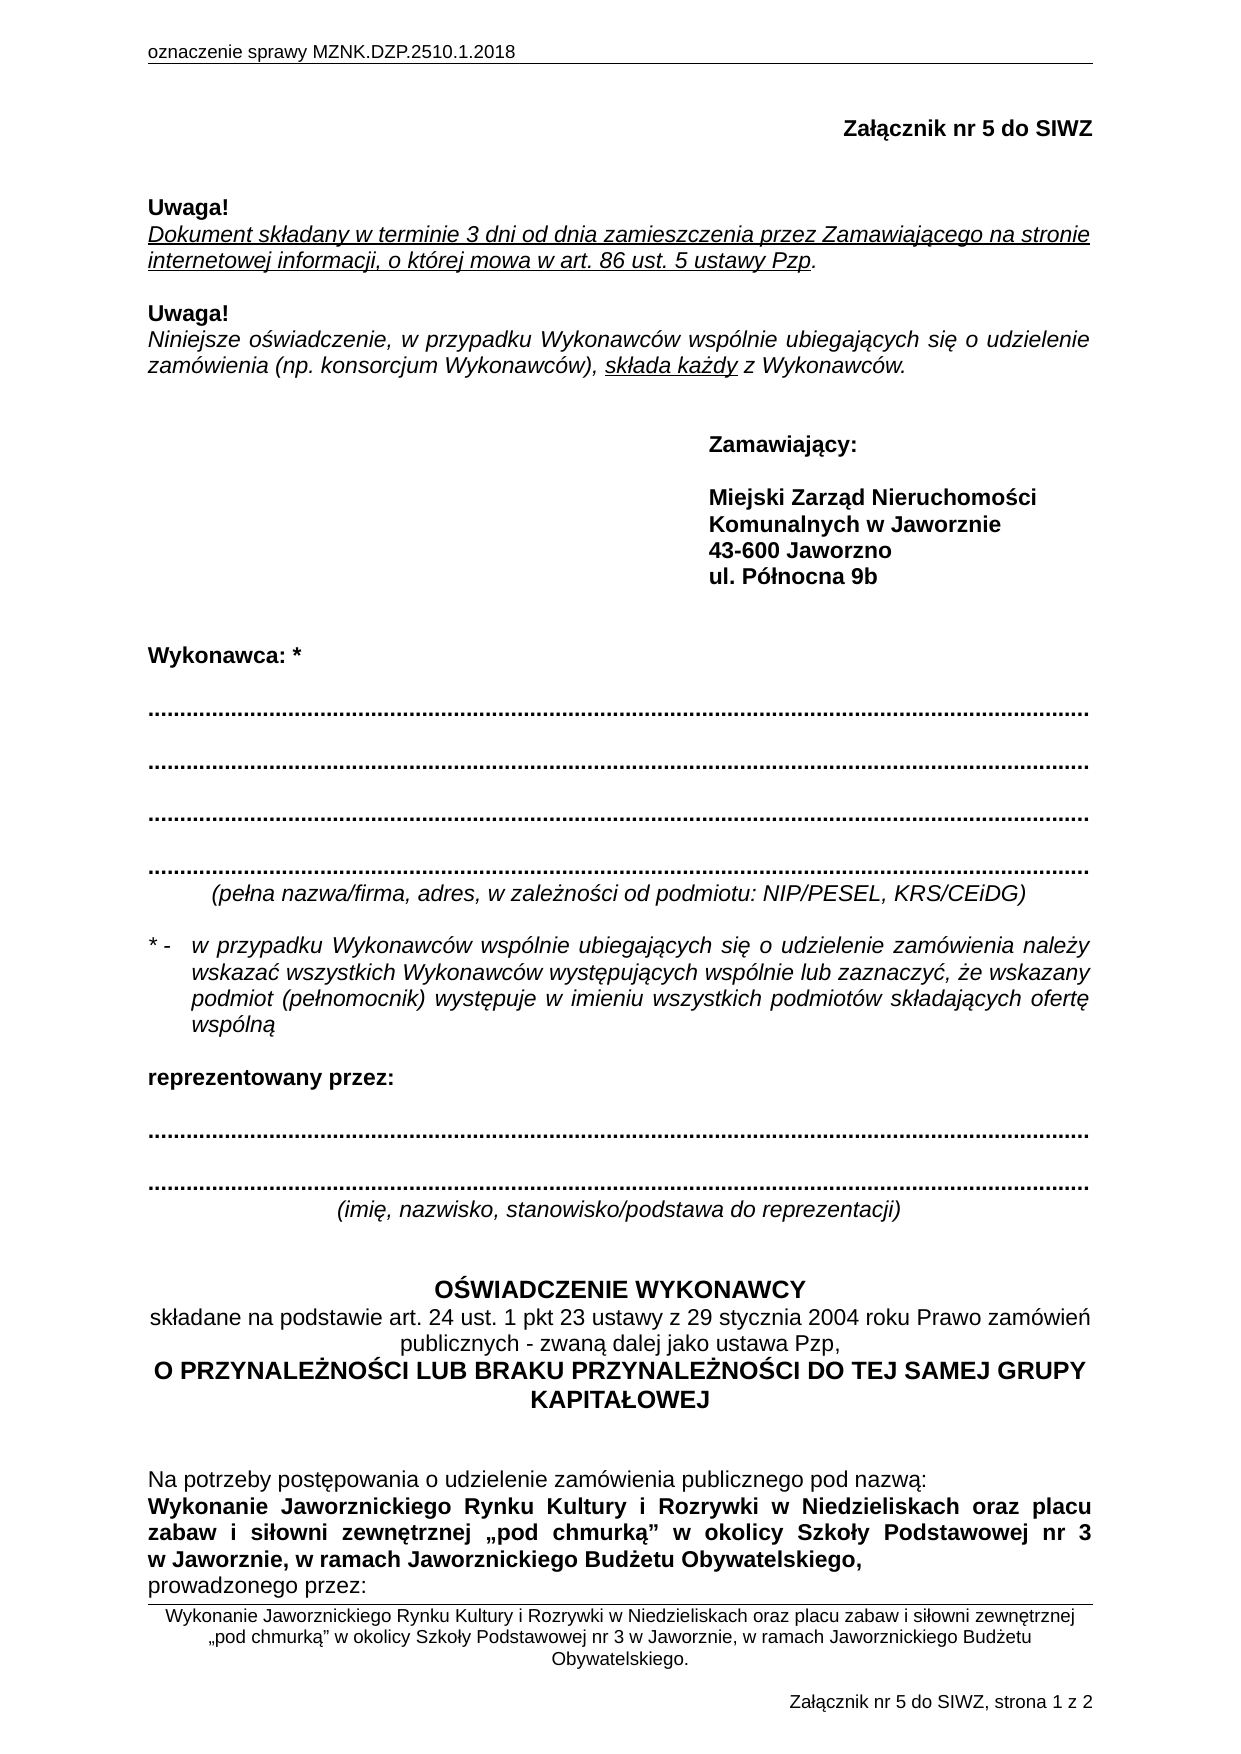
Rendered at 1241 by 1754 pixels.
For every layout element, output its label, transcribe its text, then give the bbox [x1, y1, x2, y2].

text 43-600 Jaworzno [708, 537, 1093, 563]
text ul. Północna 9b [708, 563, 1093, 589]
text OŚWIADCZENIE WYKONAWCY [148, 1275, 1093, 1303]
text Uwaga! [148, 300, 1093, 326]
text Załącznik nr 5 do SIWZ [148, 115, 1093, 142]
text (pełna nazwa/firma, adres, w zależności od podmiotu: NIP/PESEL, KRS/CEiDG) [148, 879, 1093, 906]
text reprezentowany przez: [148, 1064, 1093, 1090]
text Zamawiający: [708, 431, 1093, 458]
text Miejski Zarząd Nieruchomości Komunalnych w Jaworznie [708, 484, 1093, 537]
text Uwaga! [148, 194, 1093, 221]
text Na potrzeby postępowania o udzielenie zamówienia publicznego pod nazwą: [148, 1466, 1093, 1493]
text (imię, nazwisko, stanowisko/podstawa do reprezentacji) [148, 1196, 1093, 1222]
text * - w przypadku Wykonawców wspólnie ubiegających się o udzielenie zamówienia należy wskazać wszystkich Wykonawców występujących wspólnie lub zaznaczyć, że wskazany podmiot (pełnomocnik) występuje w imieniu wszystkich podmiotów składających ofertę wspólną [148, 932, 1093, 1038]
text .................................................................................................................................................... [148, 800, 1093, 827]
text Wykonanie Jaworznickiego Rynku Kultury i Rozrywki w Niedzieliskach oraz placu zabaw i siłowni zewnętrznej „pod chmurką” w okolicy Szkoły Podstawowej nr 3 w Jaworznie, w ramach Jaworznickiego Budżetu Obywatelskiego, [148, 1493, 1093, 1572]
text Wykonawca: * [148, 642, 1093, 669]
text Niniejsze oświadczenie, w przypadku Wykonawców wspólnie ubiegających się o udzielenie zamówienia (np. konsorcjum Wykonawców), składa każdy z Wykonawców. [148, 326, 1093, 379]
text .................................................................................................................................................... [148, 695, 1093, 721]
text .................................................................................................................................................... [148, 853, 1093, 879]
text .................................................................................................................................................... [148, 748, 1093, 774]
text Dokument składany w terminie 3 dni od dnia zamieszczenia przez Zamawiającego na stronie internetowej informacji, o której mowa w art. 86 ust. 5 ustawy Pzp. [148, 221, 1093, 273]
text .................................................................................................................................................... [148, 1117, 1093, 1143]
text składane na podstawie art. 24 ust. 1 pkt 23 ustawy z 29 stycznia 2004 roku Prawo zamówień publicznych - zwaną dalej jako ustawa Pzp, [148, 1303, 1093, 1356]
text prowadzonego przez: [148, 1572, 1093, 1598]
text .................................................................................................................................................... [148, 1169, 1093, 1196]
text O PRZYNALEŻNOŚCI LUB BRAKU PRZYNALEŻNOŚCI DO TEJ SAMEJ GRUPY KAPITAŁOWEJ [148, 1356, 1093, 1414]
